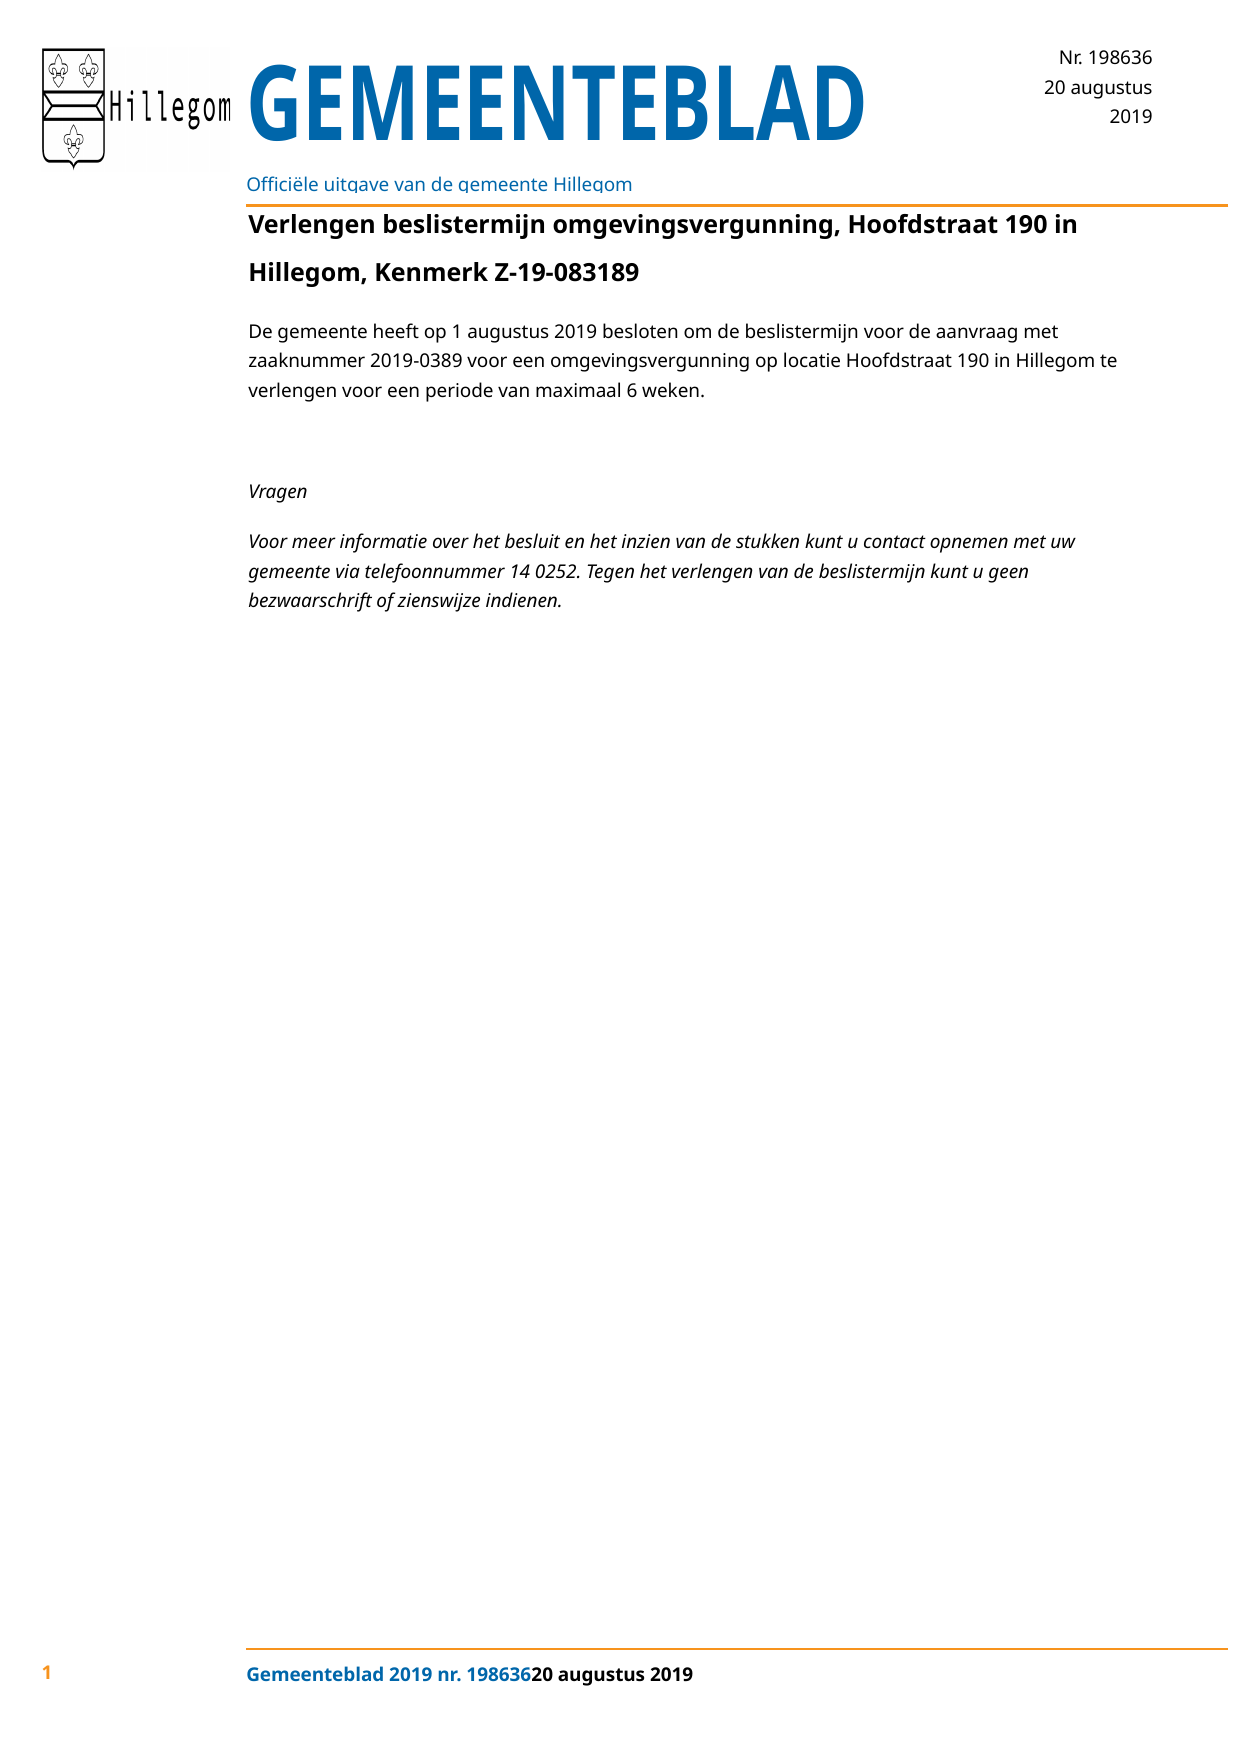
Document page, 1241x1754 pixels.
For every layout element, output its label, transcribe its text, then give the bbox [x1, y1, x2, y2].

text De gemeente heeft op 1 augustus 2019 besloten om de beslistermijn voor de aanvraag met zaaknummer 2019-0389 voor een omgevingsvergunning op locatie Hoofdstraat 190 in Hillegom te verlengen voor een periode van maximaal 6 weken. [248, 318, 1152, 403]
picture [41, 47, 231, 172]
text Vragen [248, 478, 1152, 504]
text Voor meer informatie over het besluit en het inzien van de stukken kunt u contact opnemen met uw gemeente via telefoonnummer 14 0252. Tegen het verlengen van de beslistermijn kunt u geen bezwaarschrift of zienswijze indienen. [248, 528, 1152, 613]
text Verlengen beslistermijn omgevingsvergunning, Hoofdstraat 190 in Hillegom, Kenmerk Z-19-083189 [248, 207, 1152, 288]
